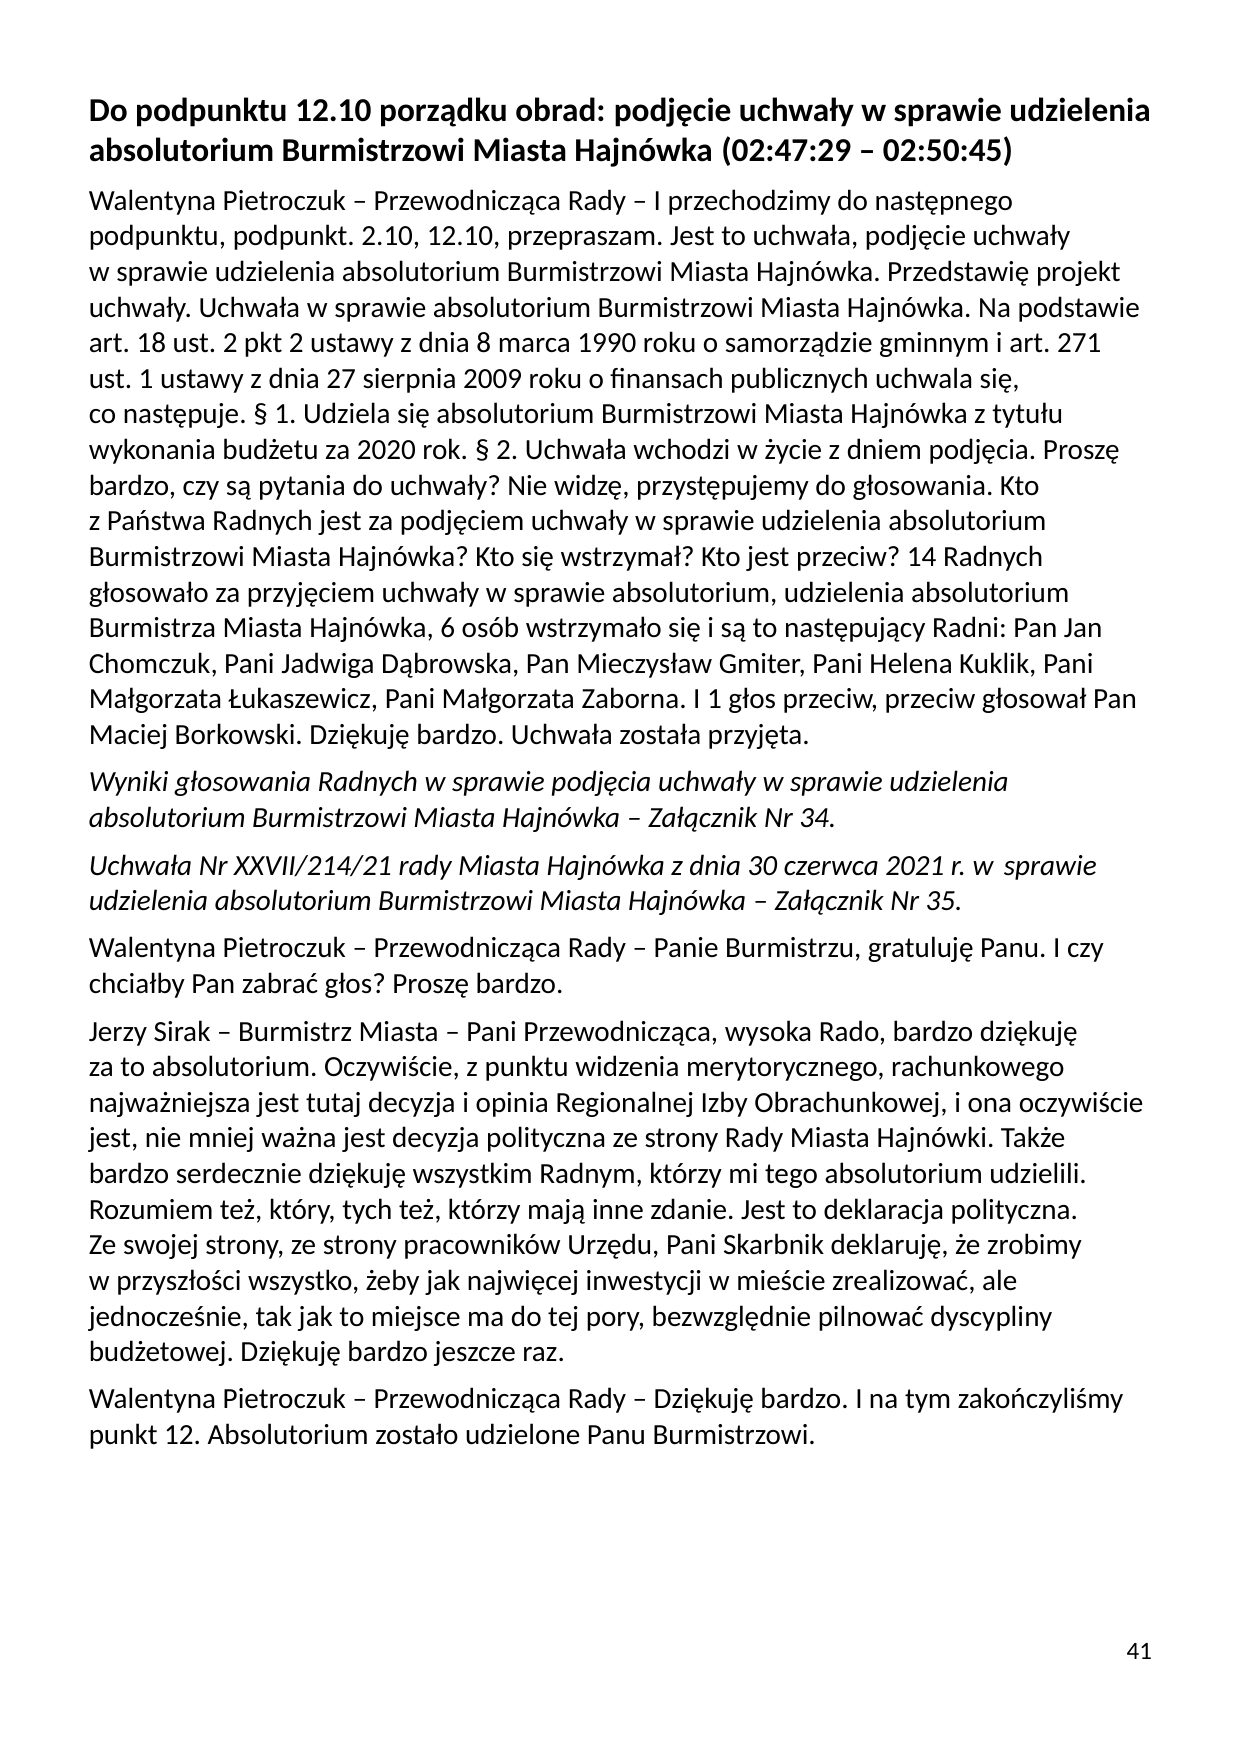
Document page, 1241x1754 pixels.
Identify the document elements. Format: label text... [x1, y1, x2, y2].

text Walentyna Pietroczuk – Przewodnicząca Rady – Dziękuję bardzo. I na tym zakończyliśmy punkt 12. Absolutorium zostało udzielone Panu Burmistrzowi. [88, 1381, 1152, 1452]
text Jerzy Sirak – Burmistrz Miasta – Pani Przewodnicząca, wysoka Rado, bardzo dziękuję za to absolutorium. Oczywiście, z punktu widzenia merytorycznego, rachunkowego najważniejsza jest tutaj decyzja i opinia Regionalnej Izby Obrachunkowej, i ona oczywiście jest, nie mniej ważna jest decyzja polityczna ze strony Rady Miasta Hajnówki. Także bardzo serdecznie dziękuję wszystkim Radnym, którzy mi tego absolutorium udzielili. Rozumiem też, który, tych też, którzy mają inne zdanie. Jest to deklaracja polityczna. Ze swojej strony, ze strony pracowników Urzędu, Pani Skarbnik deklaruję, że zrobimy w przyszłości wszystko, żeby jak najwięcej inwestycji w mieście zrealizować, ale jednocześnie, tak jak to miejsce ma do tej pory, bezwzględnie pilnować dyscypliny budżetowej. Dziękuję bardzo jeszcze raz. [88, 1013, 1152, 1369]
text Uchwała Nr XXVII/214/21 rady Miasta Hajnówka z dnia 30 czerwca 2021 r. w sprawie udzielenia absolutorium Burmistrzowi Miasta Hajnówka – Załącznik Nr 35. [88, 847, 1152, 918]
text Walentyna Pietroczuk – Przewodnicząca Rady – I przechodzimy do następnego podpunktu, podpunkt. 2.10, 12.10, przepraszam. Jest to uchwała, podjęcie uchwały w sprawie udzielenia absolutorium Burmistrzowi Miasta Hajnówka. Przedstawię projekt uchwały. Uchwała w sprawie absolutorium Burmistrzowi Miasta Hajnówka. Na podstawie art. 18 ust. 2 pkt 2 ustawy z dnia 8 marca 1990 roku o samorządzie gminnym i art. 271 ust. 1 ustawy z dnia 27 sierpnia 2009 roku o finansach publicznych uchwala się, co następuje. § 1. Udziela się absolutorium Burmistrzowi Miasta Hajnówka z tytułu wykonania budżetu za 2020 rok. § 2. Uchwała wchodzi w życie z dniem podjęcia. Proszę bardzo, czy są pytania do uchwały? Nie widzę, przystępujemy do głosowania. Kto z Państwa Radnych jest za podjęciem uchwały w sprawie udzielenia absolutorium Burmistrzowi Miasta Hajnówka? Kto się wstrzymał? Kto jest przeciw? 14 Radnych głosowało za przyjęciem uchwały w sprawie absolutorium, udzielenia absolutorium Burmistrza Miasta Hajnówka, 6 osób wstrzymało się i są to następujący Radni: Pan Jan Chomczuk, Pani Jadwiga Dąbrowska, Pan Mieczysław Gmiter, Pani Helena Kuklik, Pani Małgorzata Łukaszewicz, Pani Małgorzata Zaborna. I 1 głos przeciw, przeciw głosował Pan Maciej Borkowski. Dziękuję bardzo. Uchwała została przyjęta. [88, 182, 1152, 752]
subtitle Do podpunktu 12.10 porządku obrad: podjęcie uchwały w sprawie udzielenia absolutorium Burmistrzowi Miasta Hajnówka (02:47:29 – 02:50:45) [88, 88, 1152, 170]
text Wyniki głosowania Radnych w sprawie podjęcia uchwały w sprawie udzielenia absolutorium Burmistrzowi Miasta Hajnówka – Załącznik Nr 34. [88, 763, 1152, 835]
text Walentyna Pietroczuk – Przewodnicząca Rady – Panie Burmistrzu, gratuluję Panu. I czy chciałby Pan zabrać głos? Proszę bardzo. [88, 929, 1152, 1001]
